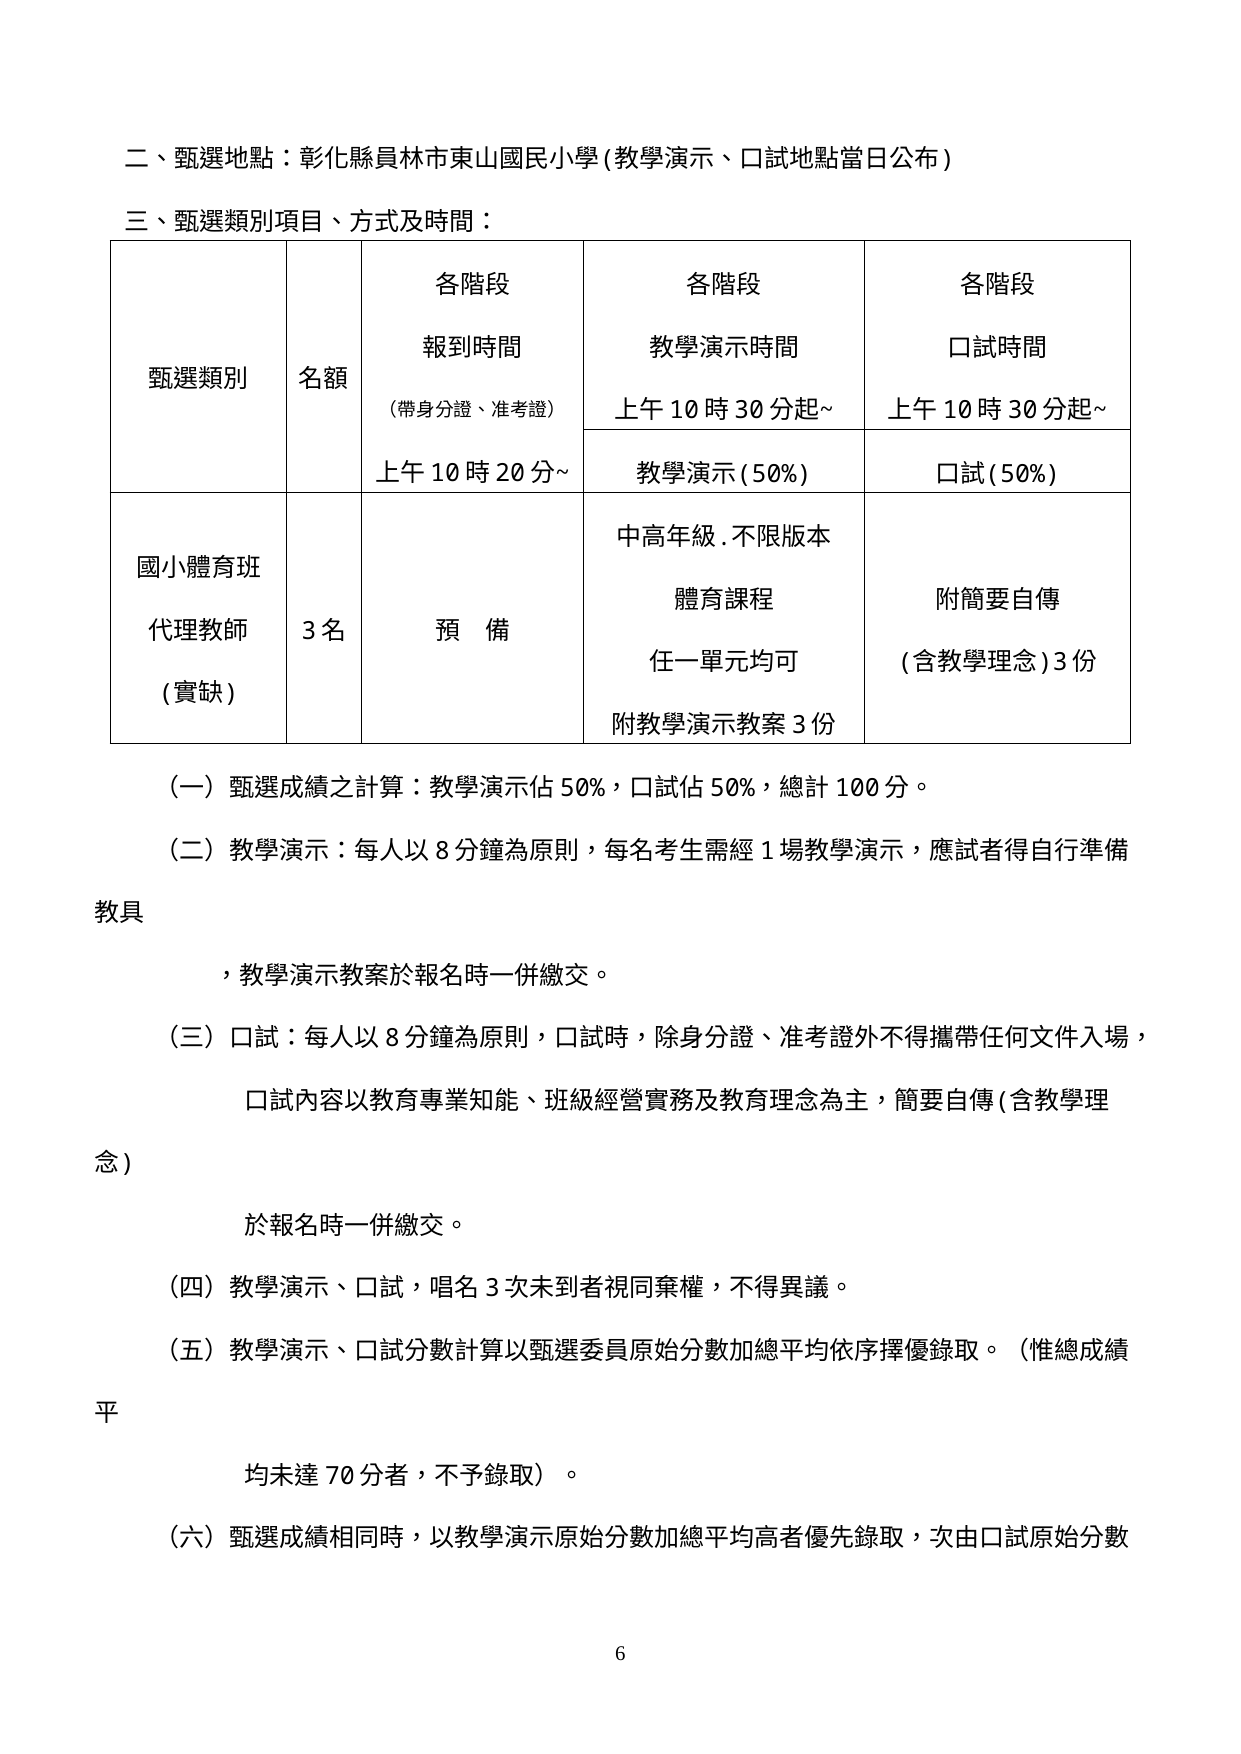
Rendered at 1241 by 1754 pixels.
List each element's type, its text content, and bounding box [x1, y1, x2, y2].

text （一）甄選成績之計算：教學演示佔50%，口試佔50%，總計100分。 [94, 744, 1146, 807]
table_cell 3名 [287, 493, 361, 743]
text （四）教學演示、口試，唱名3次未到者視同棄權，不得異議。 [94, 1244, 1146, 1307]
text （三）口試：每人以8分鐘為原則，口試時，除身分證、准考證外不得攜帶任何文件入場， [94, 994, 1146, 1057]
table_header 各階段 報到時間 （帶身分證、准考證） 上午10時20分~ [362, 241, 583, 492]
table_header 各階段 口試時間 上午10時30分起~ [865, 241, 1130, 428]
table_cell 教學演示(50%) [584, 430, 864, 492]
table_cell 附簡要自傳 (含教學理念)3份 [865, 493, 1130, 743]
table_header 名額 [287, 241, 361, 492]
text ，教學演示教案於報名時一併繳交。 [94, 932, 1146, 994]
text 二、甄選地點：彰化縣員林市東山國民小學(教學演示、口試地點當日公布) [94, 115, 1146, 177]
table_cell 口試(50%) [865, 430, 1130, 492]
table_cell 中高年級.不限版本 體育課程 任一單元均可 附教學演示教案3份 [584, 493, 864, 743]
text 於報名時一併繳交。 [94, 1182, 1146, 1244]
text （二）教學演示：每人以8分鐘為原則，每名考生需經1場教學演示，應試者得自行準備教具 [94, 807, 1146, 932]
text 均未達70分者，不予錄取）。 [94, 1432, 1146, 1494]
table_header 各階段 教學演示時間 上午10時30分起~ [584, 241, 864, 428]
text （五）教學演示、口試分數計算以甄選委員原始分數加總平均依序擇優錄取。（惟總成績平 [94, 1307, 1146, 1432]
table_cell 國小體育班 代理教師 (實缺) [111, 493, 286, 743]
text 三、甄選類別項目、方式及時間： [94, 177, 1146, 240]
table_cell 預 備 [362, 493, 583, 743]
table_header 甄選類別 [111, 241, 286, 492]
text 口試內容以教育專業知能、班級經營實務及教育理念為主，簡要自傳(含教學理念) [94, 1057, 1146, 1182]
text （六）甄選成績相同時，以教學演示原始分數加總平均高者優先錄取，次由口試原始分數 [94, 1494, 1146, 1557]
